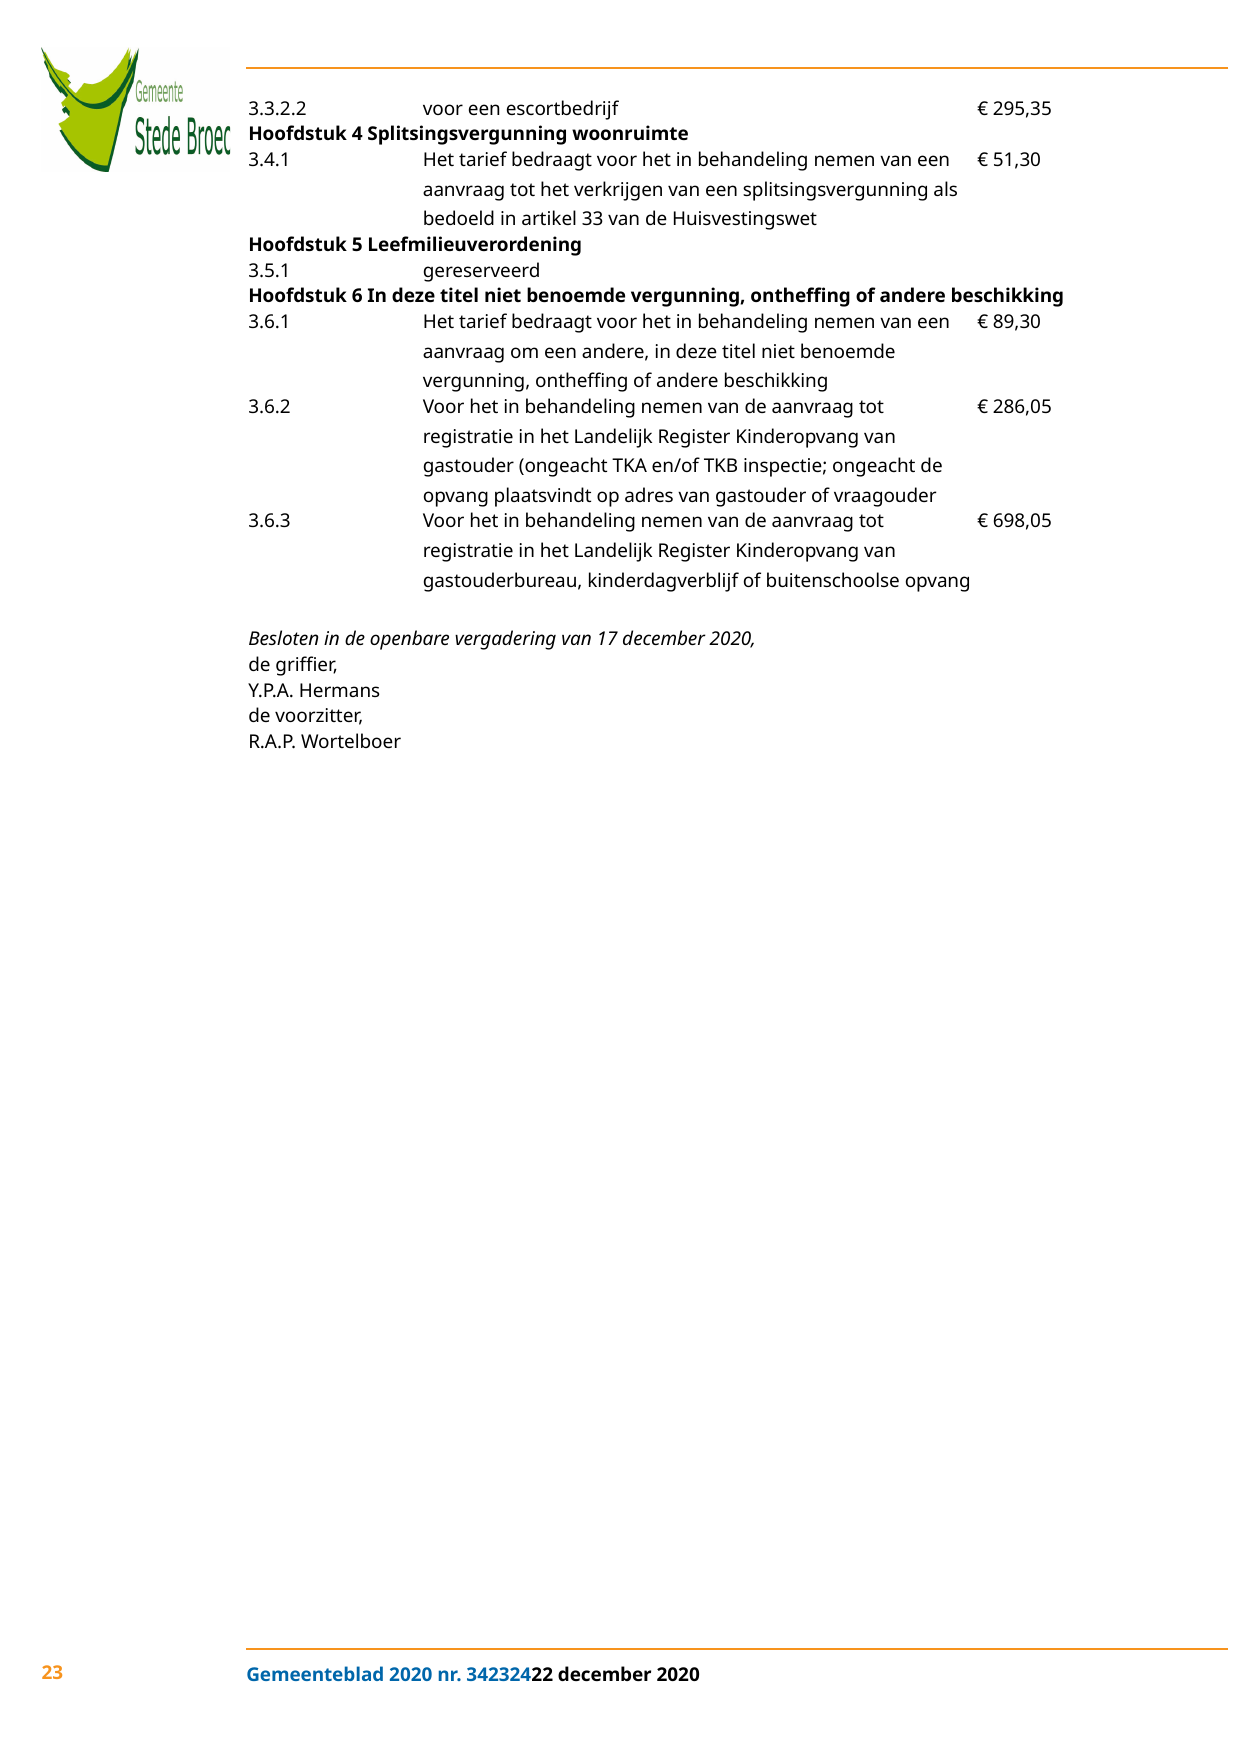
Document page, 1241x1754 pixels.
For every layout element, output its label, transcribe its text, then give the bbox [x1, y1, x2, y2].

table_cell 3.5.1 [248, 257, 423, 283]
table_cell Het tarief bedraagt voor het in behandeling nemen van een aanvraag tot het verkrijgen van een splitsingsvergunning als bedoeld in artikel 33 van de Huisvestingswet [423, 146, 977, 231]
table_cell € 89,30 [977, 308, 1152, 393]
table_cell gereserveerd [423, 257, 977, 283]
table_cell voor een escortbedrijf [423, 95, 977, 121]
table_cell Voor het in behandeling nemen van de aanvraag tot registratie in het Landelijk Register Kinderopvang van gastouderbureau, kinderdagverblijf of buitenschoolse opvang [423, 508, 977, 593]
text de griffier, [248, 651, 1152, 677]
table_cell Hoofdstuk 5 Leefmilieuverordening [248, 231, 1152, 257]
text Y.P.A. Hermans [248, 677, 1152, 703]
text R.A.P. Wortelboer [248, 728, 1152, 754]
table_cell € 286,05 [977, 393, 1152, 508]
table_cell Voor het in behandeling nemen van de aanvraag tot registratie in het Landelijk Register Kinderopvang van gastouder (ongeacht TKA en/of TKB inspectie; ongeacht de opvang plaatsvindt op adres van gastouder of vraagouder [423, 393, 977, 508]
table_cell Hoofdstuk 4 Splitsingsvergunning woonruimte [248, 121, 1152, 146]
picture [41, 47, 231, 172]
text Besloten in de openbare vergadering van 17 december 2020, [248, 625, 1152, 651]
table_cell [977, 257, 1152, 283]
table_cell 3.6.1 [248, 308, 423, 393]
table_cell 3.3.2.2 [248, 95, 423, 121]
table_cell 3.6.3 [248, 508, 423, 593]
table_cell Hoofdstuk 6 In deze titel niet benoemde vergunning, ontheffing of andere beschikking [248, 283, 1152, 308]
table_cell € 698,05 [977, 508, 1152, 593]
table_cell € 51,30 [977, 146, 1152, 231]
table_cell 3.6.2 [248, 393, 423, 508]
text de voorzitter, [248, 703, 1152, 728]
table_cell Het tarief bedraagt voor het in behandeling nemen van een aanvraag om een andere, in deze titel niet benoemde vergunning, ontheffing of andere beschikking [423, 308, 977, 393]
table_cell 3.4.1 [248, 146, 423, 231]
table_cell € 295,35 [977, 95, 1152, 121]
